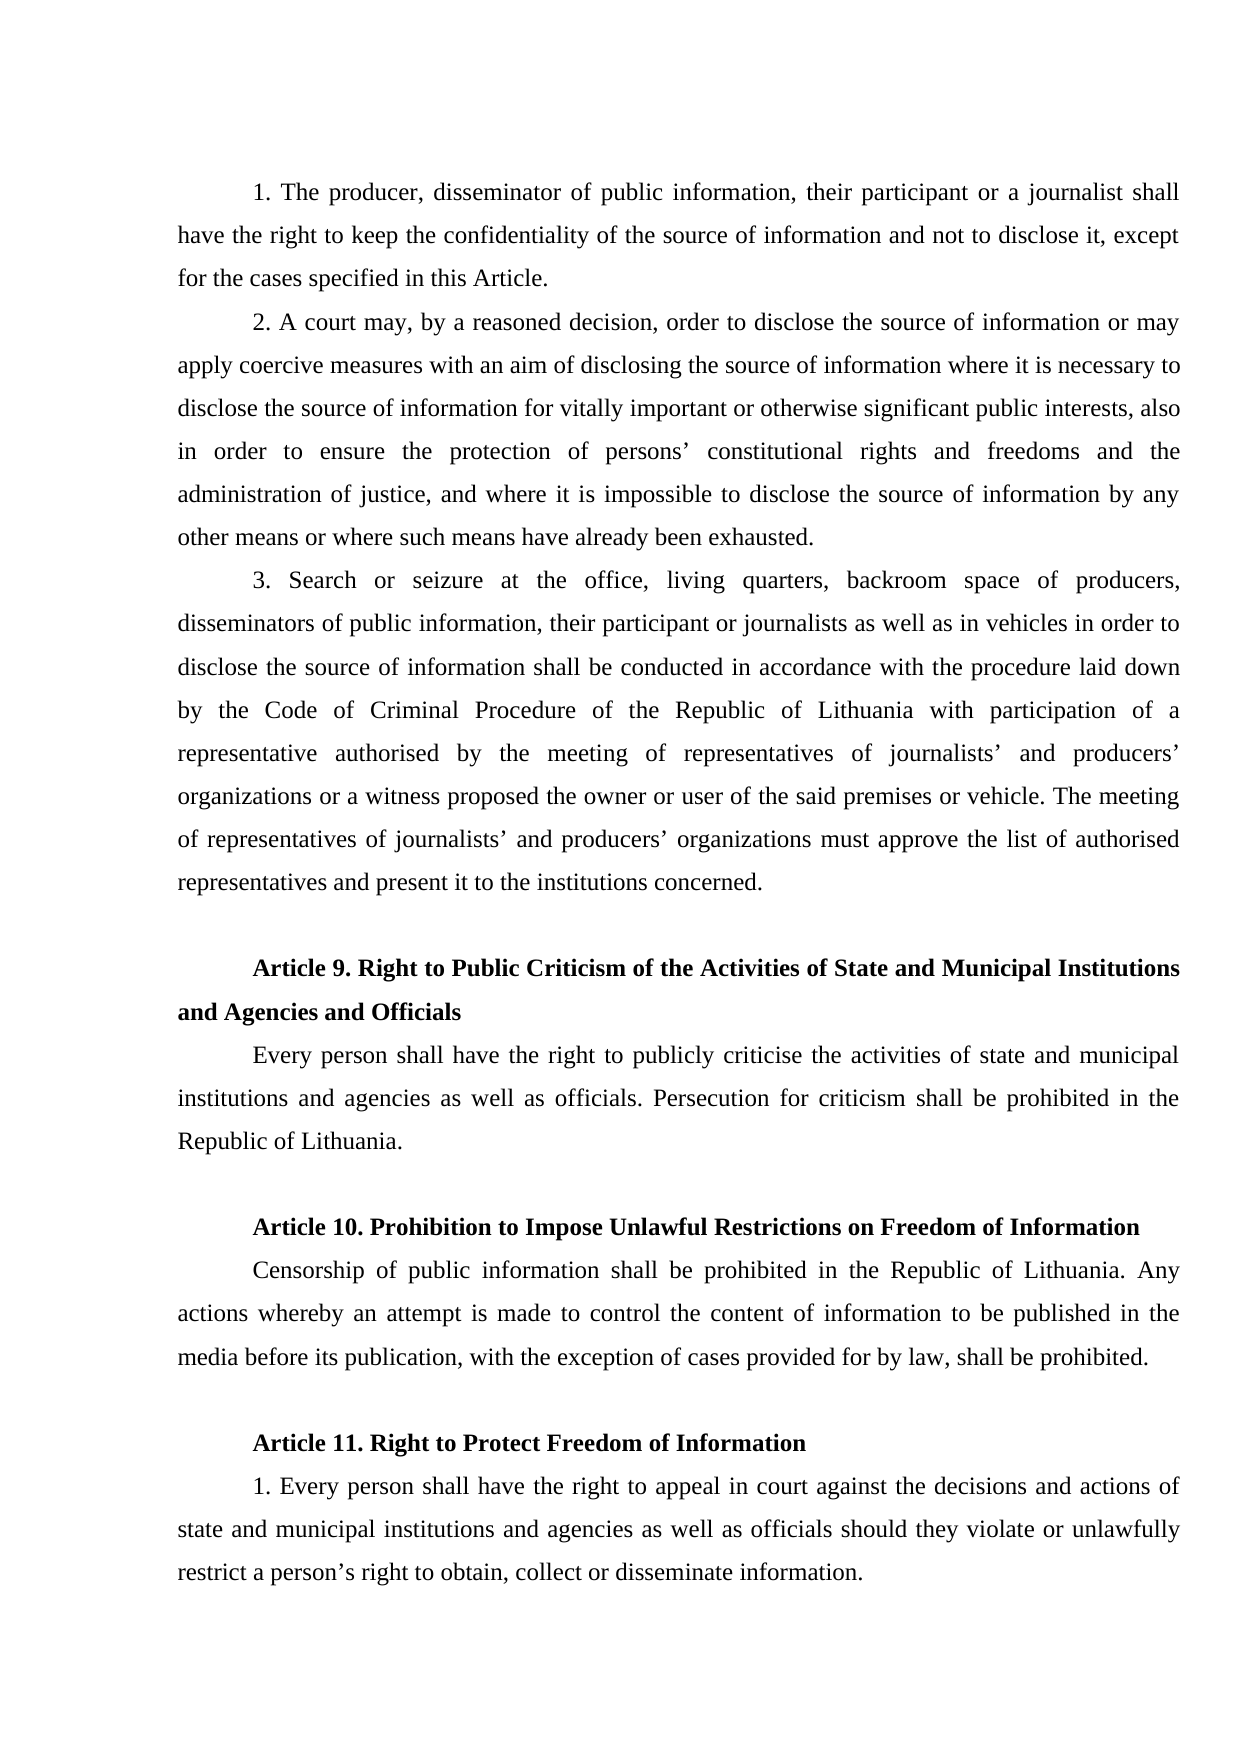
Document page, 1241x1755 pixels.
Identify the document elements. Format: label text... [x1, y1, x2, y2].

text 1. Every person shall have the right to appeal in court against the decisions and actions of state and municipal institutions and agencies as well as officials should they violate or unlawfully restrict a person’s right to obtain, collect or disseminate information. [177, 1471, 1181, 1586]
text 1. The producer, disseminator of public information, their participant or a journalist shall have the right to keep the confidentiality of the source of information and not to disclose it, except for the cases specified in this Article. [177, 177, 1181, 292]
text 3. Search or seizure at the office, living quarters, backroom space of producers, disseminators of public information, their participant or journalists as well as in vehicles in order to disclose the source of information shall be conducted in accordance with the procedure laid down by the Code of Criminal Procedure of the Republic of Lithuania with participation of a representative authorised by the meeting of representatives of journalists’ and producers’ organizations or a witness proposed the owner or user of the said premises or vehicle. The meeting of representatives of journalists’ and producers’ organizations must approve the list of authorised representatives and present it to the institutions concerned. [177, 565, 1181, 896]
text Article 9. Right to Public Criticism of the Activities of State and Municipal Institutions and Agencies and Officials [177, 953, 1181, 1025]
text Every person shall have the right to publicly criticise the activities of state and municipal institutions and agencies as well as officials. Persecution for criticism shall be prohibited in the Republic of Lithuania. [177, 1040, 1181, 1155]
text Article 10. Prohibition to Impose Unlawful Restrictions on Freedom of Information [177, 1212, 1181, 1241]
text Article 11. Right to Protect Freedom of Information [177, 1428, 1181, 1457]
text Censorship of public information shall be prohibited in the Republic of Lithuania. Any actions whereby an attempt is made to control the content of information to be published in the media before its publication, with the exception of cases provided for by law, shall be prohibited. [177, 1255, 1181, 1370]
text 2. A court may, by a reasoned decision, order to disclose the source of information or may apply coercive measures with an aim of disclosing the source of information where it is necessary to disclose the source of information for vitally important or otherwise significant public interests, also in order to ensure the protection of persons’ constitutional rights and freedoms and the administration of justice, and where it is impossible to disclose the source of information by any other means or where such means have already been exhausted. [177, 307, 1181, 551]
